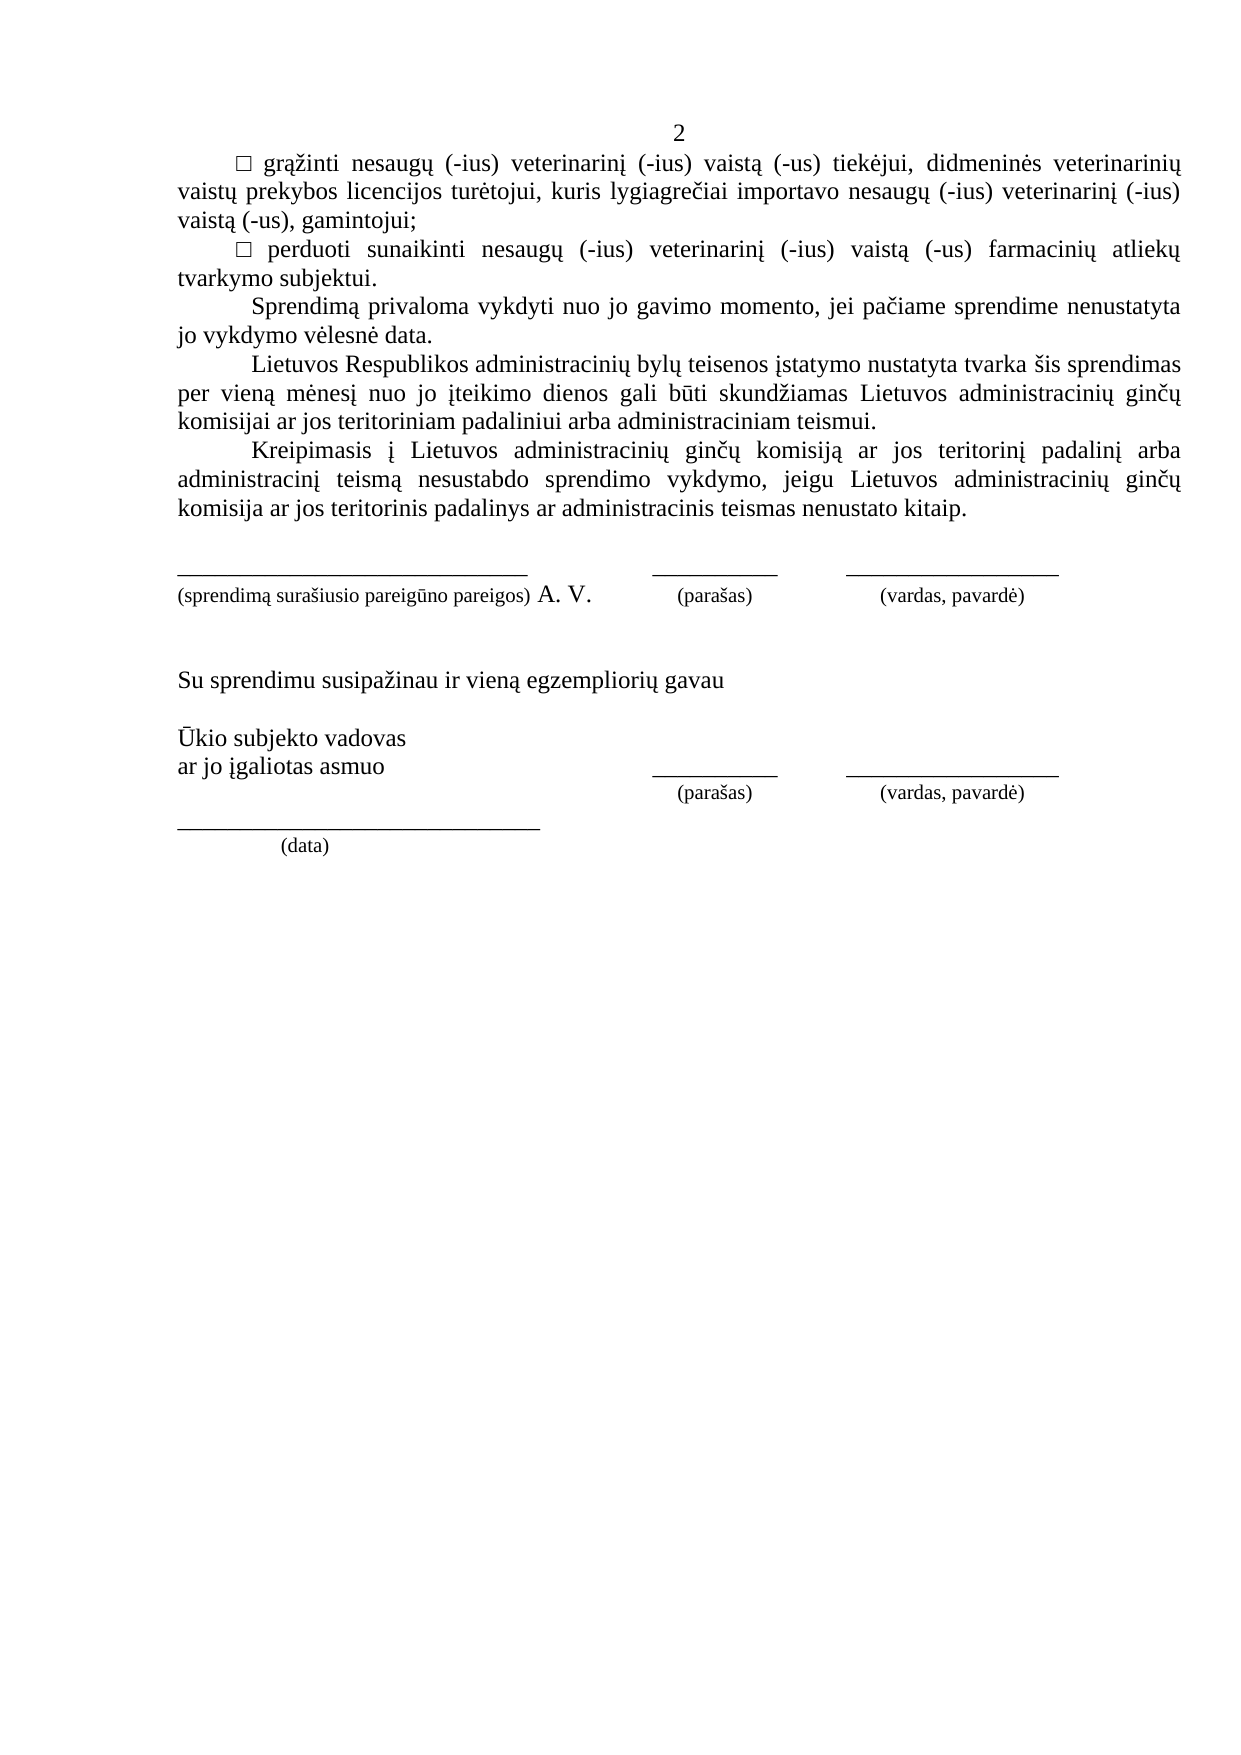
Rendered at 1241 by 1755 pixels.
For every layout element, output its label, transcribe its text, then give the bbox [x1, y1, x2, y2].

text Sprendimą privaloma vykdyti nuo jo gavimo momento, jei pačiame sprendime nenustatyta jo vykdymo vėlesnė data. [177, 291, 1181, 349]
text ar jo įgaliotas asmuo __________ _________________ [177, 751, 1181, 780]
text Su sprendimu susipažinau ir vieną egzempliorių gavau [177, 665, 1181, 694]
text (sprendimą surašiusio pareigūno pareigos) A. V. (parašas) (vardas, pavardė) [177, 579, 1181, 608]
text Ūkio subjekto vadovas [177, 723, 1181, 751]
text _____________________________ [177, 804, 1181, 833]
text Kreipimasis į Lietuvos administracinių ginčų komisiją ar jos teritorinį padalinį arba administracinį teismą nesustabdo sprendimo vykdymo, jeigu Lietuvos administracinių ginčų komisija ar jos teritorinis padalinys ar administracinis teismas nenustato kitaip. [177, 435, 1181, 521]
text (data) [177, 833, 1181, 857]
text □ perduoti sunaikinti nesaugų (-ius) veterinarinį (-ius) vaistą (-us) farmacinių atliekų tvarkymo subjektui. [177, 234, 1181, 291]
text ____________________________ __________ _________________ [177, 550, 1181, 579]
text Lietuvos Respublikos administracinių bylų teisenos įstatymo nustatyta tvarka šis sprendimas per vieną mėnesį nuo jo įteikimo dienos gali būti skundžiamas Lietuvos administracinių ginčų komisijai ar jos teritoriniam padaliniui arba administraciniam teismui. [177, 349, 1181, 435]
text □ grąžinti nesaugų (-ius) veterinarinį (-ius) vaistą (-us) tiekėjui, didmeninės veterinarinių vaistų prekybos licencijos turėtojui, kuris lygiagrečiai importavo nesaugų (-ius) veterinarinį (-ius) vaistą (-us), gamintojui; [177, 148, 1181, 234]
text (parašas) (vardas, pavardė) [177, 780, 1181, 804]
